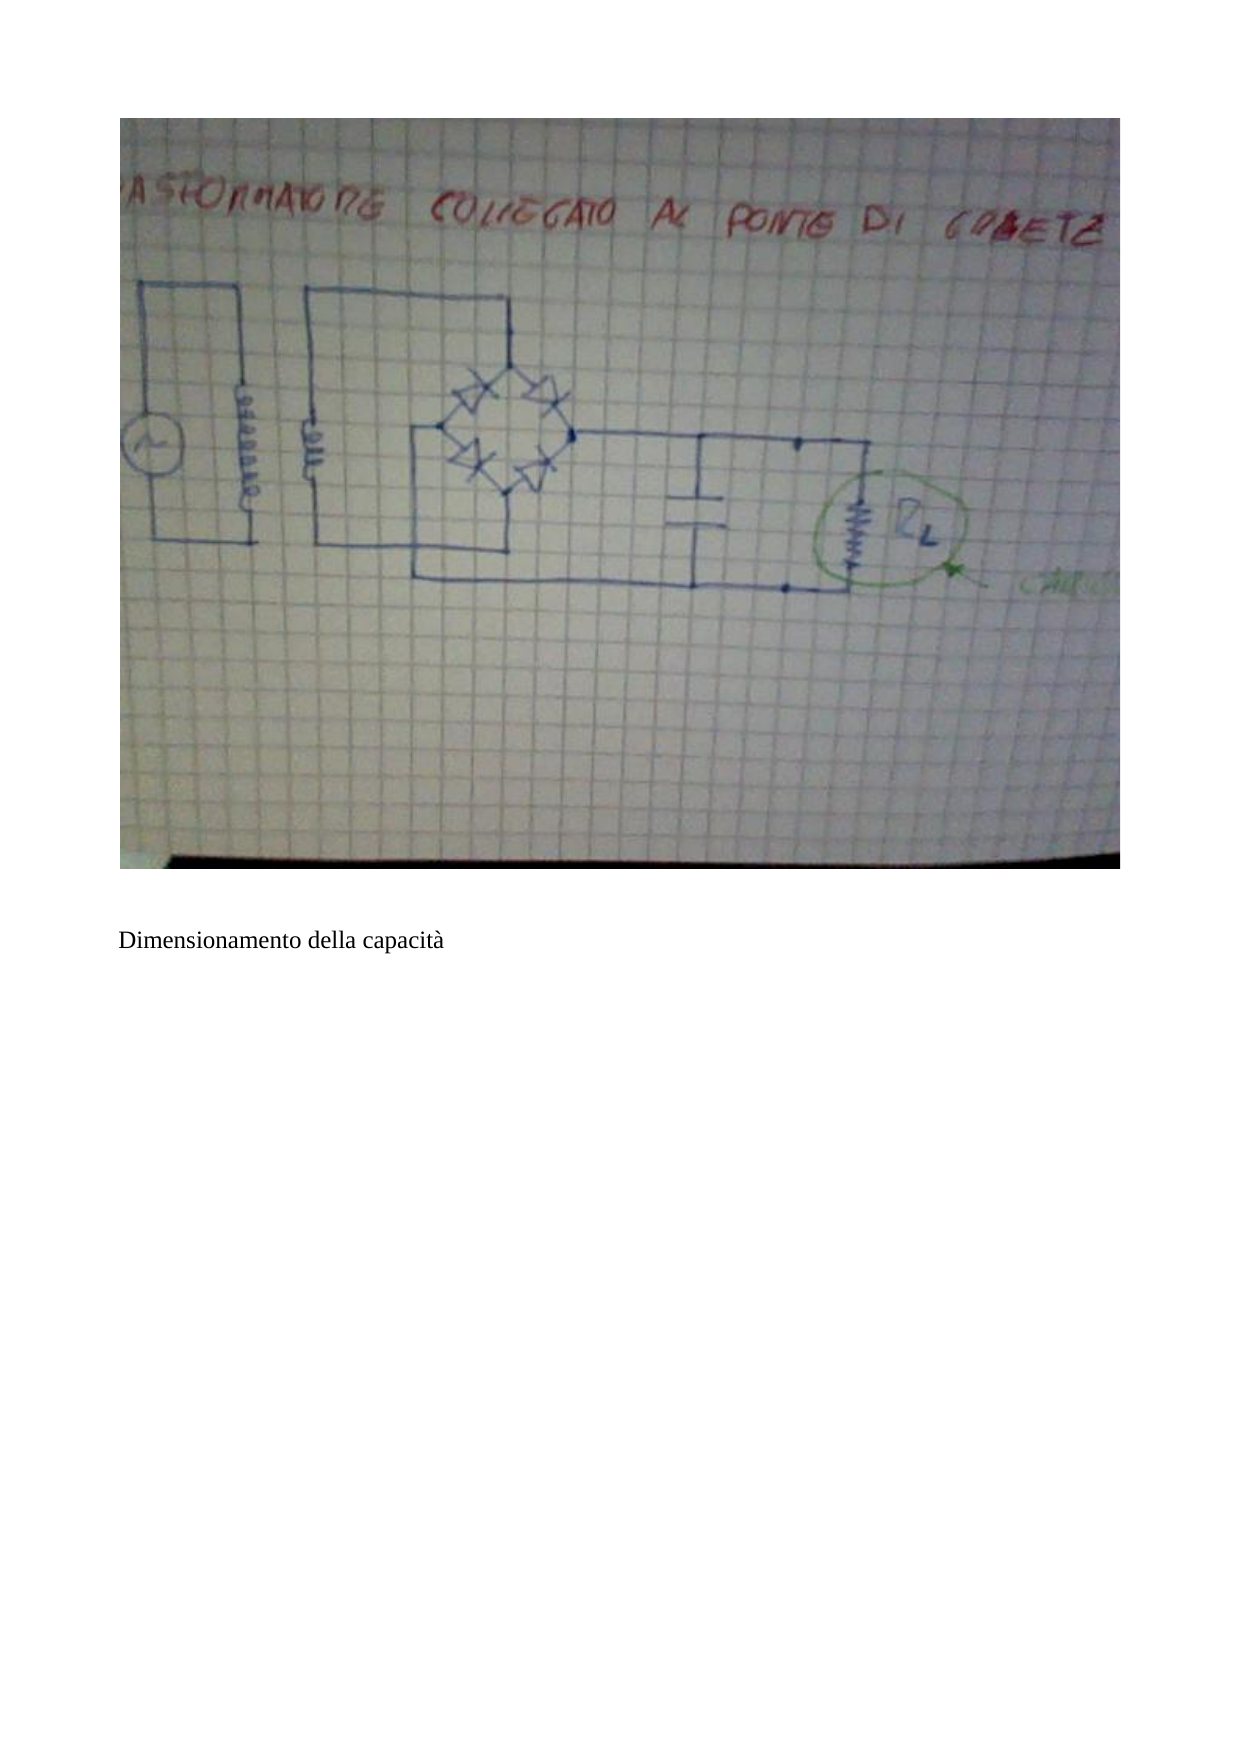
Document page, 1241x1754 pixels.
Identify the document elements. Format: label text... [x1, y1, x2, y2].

text Dimensionamento della capacità [118, 926, 1122, 954]
picture [120, 118, 1121, 869]
